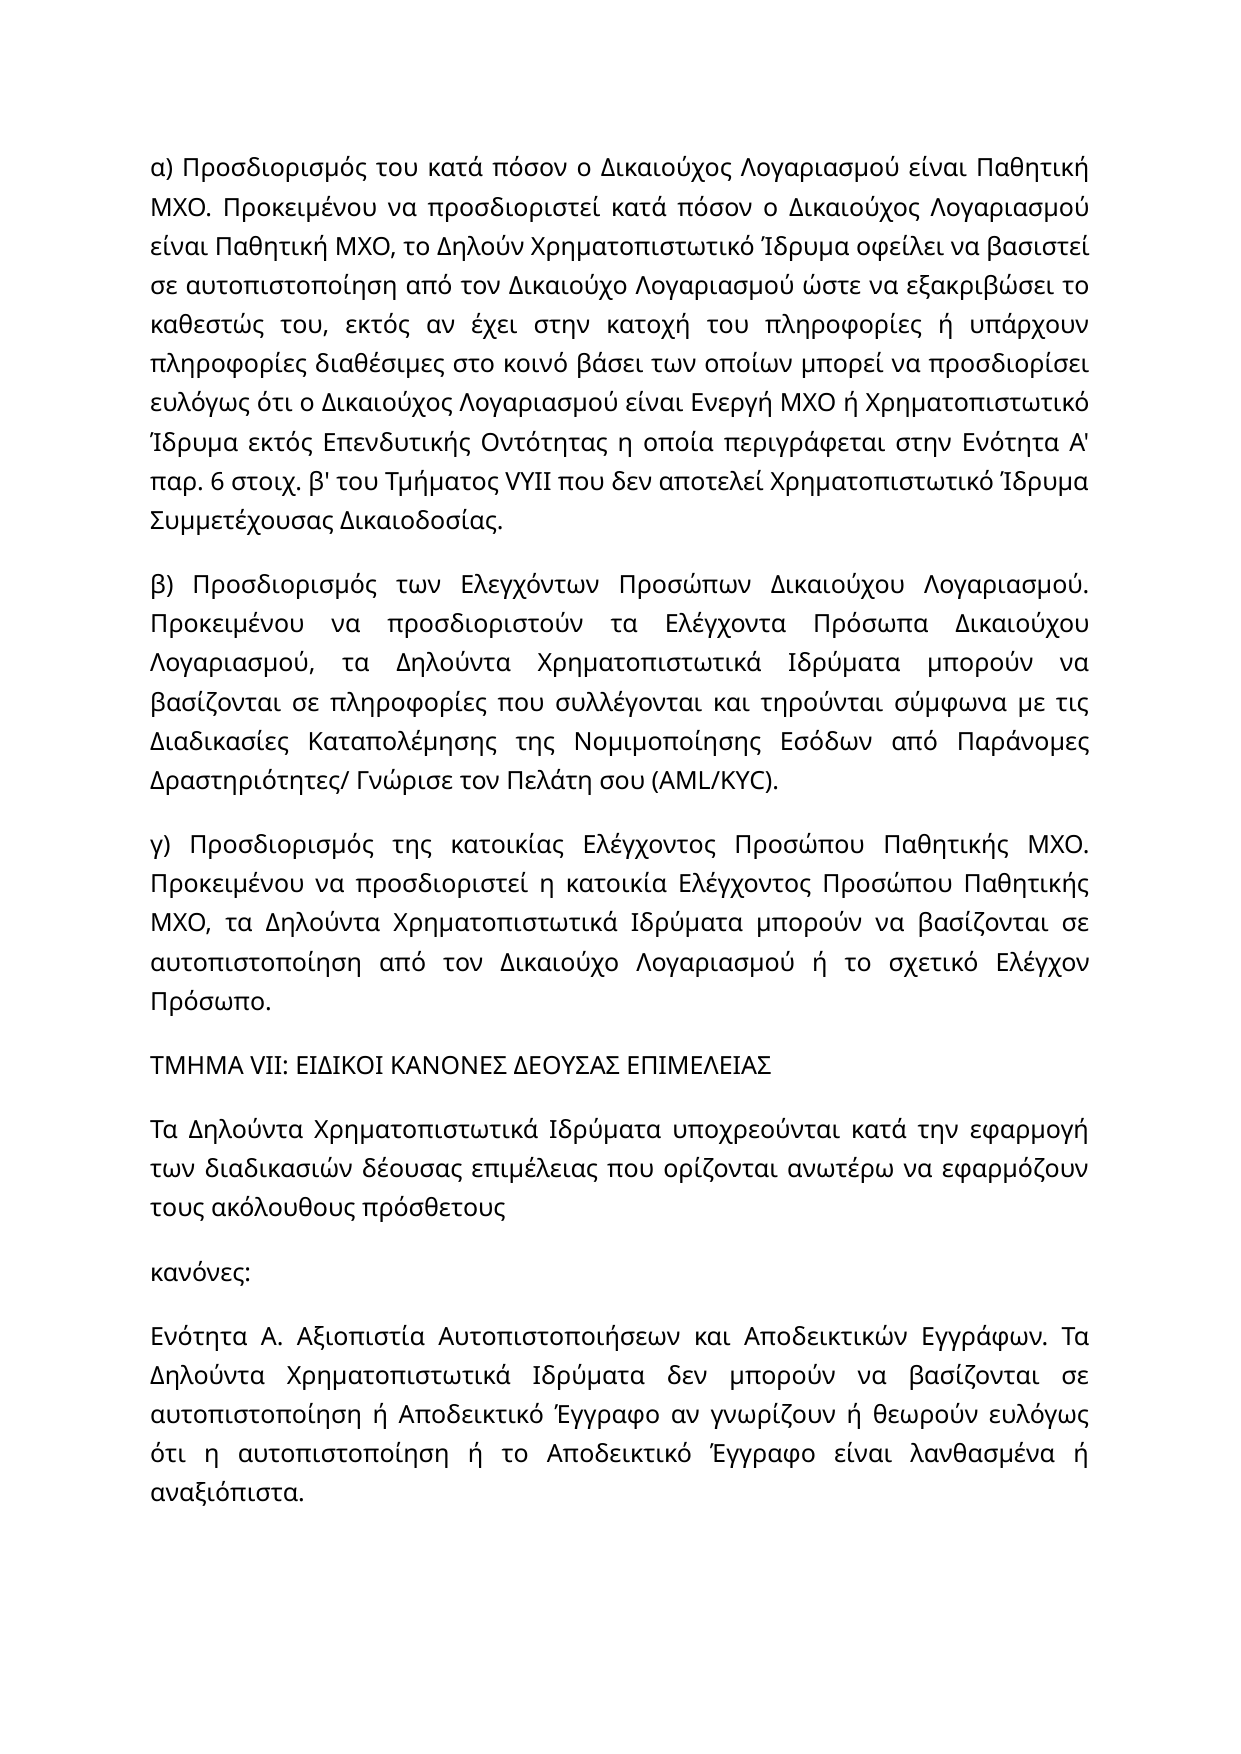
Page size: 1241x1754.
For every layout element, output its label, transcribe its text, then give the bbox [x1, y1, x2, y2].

text γ) Προσδιορισμός της κατοικίας Ελέγχοντος Προσώπου Παθητικής ΜΧΟ. Προκειμένου να προσδιοριστεί η κατοικία Ελέγχοντος Προσώπου Παθητικής ΜΧΟ, τα Δηλούντα Χρηματοπιστωτικά Ιδρύματα μπορούν να βασίζονται σε αυτοπιστοποίηση από τον Δικαιούχο Λογαριασμού ή το σχετικό Ελέγχον Πρόσωπο. [150, 827, 1090, 1017]
text Ενότητα Α. Αξιοπιστία Αυτοπιστοποιήσεων και Αποδεικτικών Εγγράφων. Τα Δηλούντα Χρηματοπιστωτικά Ιδρύματα δεν μπορούν να βασίζονται σε αυτοπιστοποίηση ή Αποδεικτικό Έγγραφο αν γνωρίζουν ή θεωρούν ευλόγως ότι η αυτοπιστοποίηση ή το Αποδεικτικό Έγγραφο είναι λανθασμένα ή αναξιόπιστα. [150, 1318, 1090, 1509]
text Τα Δηλούντα Χρηματοπιστωτικά Ιδρύματα υποχρεούνται κατά την εφαρμογή των διαδικασιών δέουσας επιμέλειας που ορίζονται ανωτέρω να εφαρμόζουν τους ακόλουθους πρόσθετους [150, 1112, 1090, 1224]
text α) Προσδιορισμός του κατά πόσον ο Δικαιούχος Λογαριασμού είναι Παθητική ΜΧΟ. Προκειμένου να προσδιοριστεί κατά πόσον ο Δικαιούχος Λογαριασμού είναι Παθητική ΜΧΟ, το Δηλούν Χρηματοπιστωτικό Ίδρυμα οφείλει να βασιστεί σε αυτοπιστοποίηση από τον Δικαιούχο Λογαριασμού ώστε να εξακριβώσει το καθεστώς του, εκτός αν έχει στην κατοχή του πληροφορίες ή υπάρχουν πληροφορίες διαθέσιμες στο κοινό βάσει των οποίων μπορεί να προσδιορίσει ευλόγως ότι ο Δικαιούχος Λογαριασμού είναι Ενεργή ΜΧΟ ή Χρηματοπιστωτικό Ίδρυμα εκτός Επενδυτικής Οντότητας η οποία περιγράφεται στην Ενότητα Α' παρ. 6 στοιχ. β' του Τμήματος VYII που δεν αποτελεί Χρηματοπιστωτικό Ίδρυμα Συμμετέχουσας Δικαιοδοσίας. [150, 150, 1090, 537]
text κανόνες: [150, 1254, 1090, 1288]
text ΤΜΗΜΑ VII: ΕΙΔΙΚΟΙ ΚΑΝΟΝΕΣ ΔΕΟΥΣΑΣ ΕΠΙΜΕΛΕΙΑΣ [150, 1047, 1090, 1082]
text β) Προσδιορισμός των Ελεγχόντων Προσώπων Δικαιούχου Λογαριασμού. Προκειμένου να προσδιοριστούν τα Ελέγχοντα Πρόσωπα Δικαιούχου Λογαριασμού, τα Δηλούντα Χρηματοπιστωτικά Ιδρύματα μπορούν να βασίζονται σε πληροφορίες που συλλέγονται και τηρούνται σύμφωνα με τις Διαδικασίες Καταπολέμησης της Νομιμοποίησης Εσόδων από Παράνομες Δραστηριότητες/ Γνώρισε τον Πελάτη σου (AML/KYC). [150, 567, 1090, 797]
